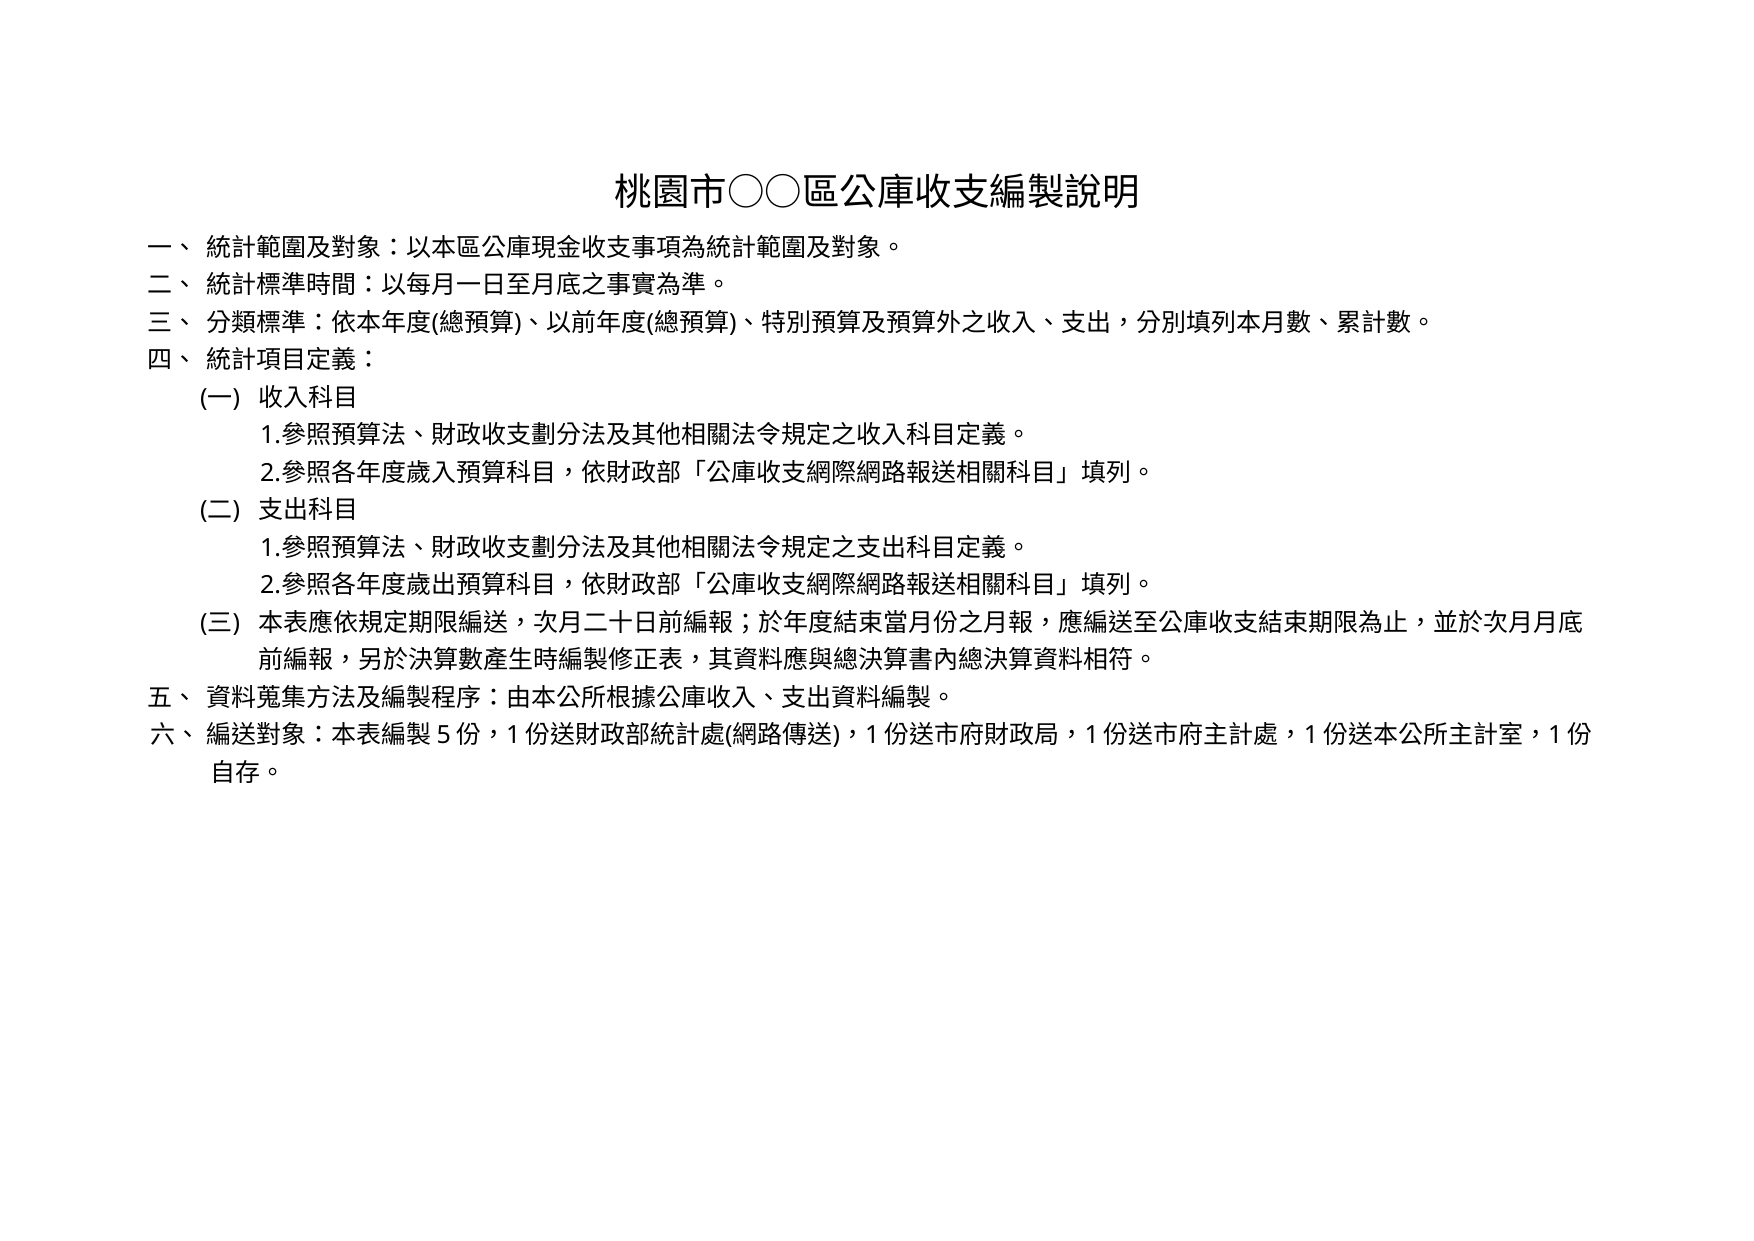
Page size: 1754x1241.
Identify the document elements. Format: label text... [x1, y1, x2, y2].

list 資料蒐集方法及編製程序：由本公所根據公庫收入、支出資料編製。 [148, 676, 1606, 714]
text 桃園市○○區公庫收支編製說明 [148, 151, 1606, 226]
text 1.參照預算法、財政收支劃分法及其他相關法令規定之收入科目定義。 [260, 414, 1606, 451]
list 支出科目 [200, 489, 1606, 526]
text 2.參照各年度歲入預算科目，依財政部「公庫收支網際網路報送相關科目」填列。 [260, 451, 1606, 489]
list 分類標準：依本年度(總預算)、以前年度(總預算)、特別預算及預算外之收入、支出，分別填列本月數、累計數。 [148, 301, 1606, 339]
list 統計項目定義： [148, 339, 1606, 376]
text 2.參照各年度歲出預算科目，依財政部「公庫收支網際網路報送相關科目」填列。 [260, 564, 1606, 601]
list 編送對象：本表編製5份，1份送財政部統計處(網路傳送)，1份送市府財政局，1份送市府主計處，1份送本公所主計室，1份自存。 [151, 714, 1606, 789]
list 統計標準時間：以每月一日至月底之事實為準。 [148, 264, 1606, 301]
list 收入科目 [200, 376, 1606, 414]
list 統計範圍及對象：以本區公庫現金收支事項為統計範圍及對象。 [148, 226, 1606, 264]
text 1.參照預算法、財政收支劃分法及其他相關法令規定之支出科目定義。 [260, 526, 1606, 564]
list 本表應依規定期限編送，次月二十日前編報；於年度結束當月份之月報，應編送至公庫收支結束期限為止，並於次月月底前編報，另於決算數產生時編製修正表，其資料應與總決算書內總決算資料相符。 [200, 601, 1606, 676]
